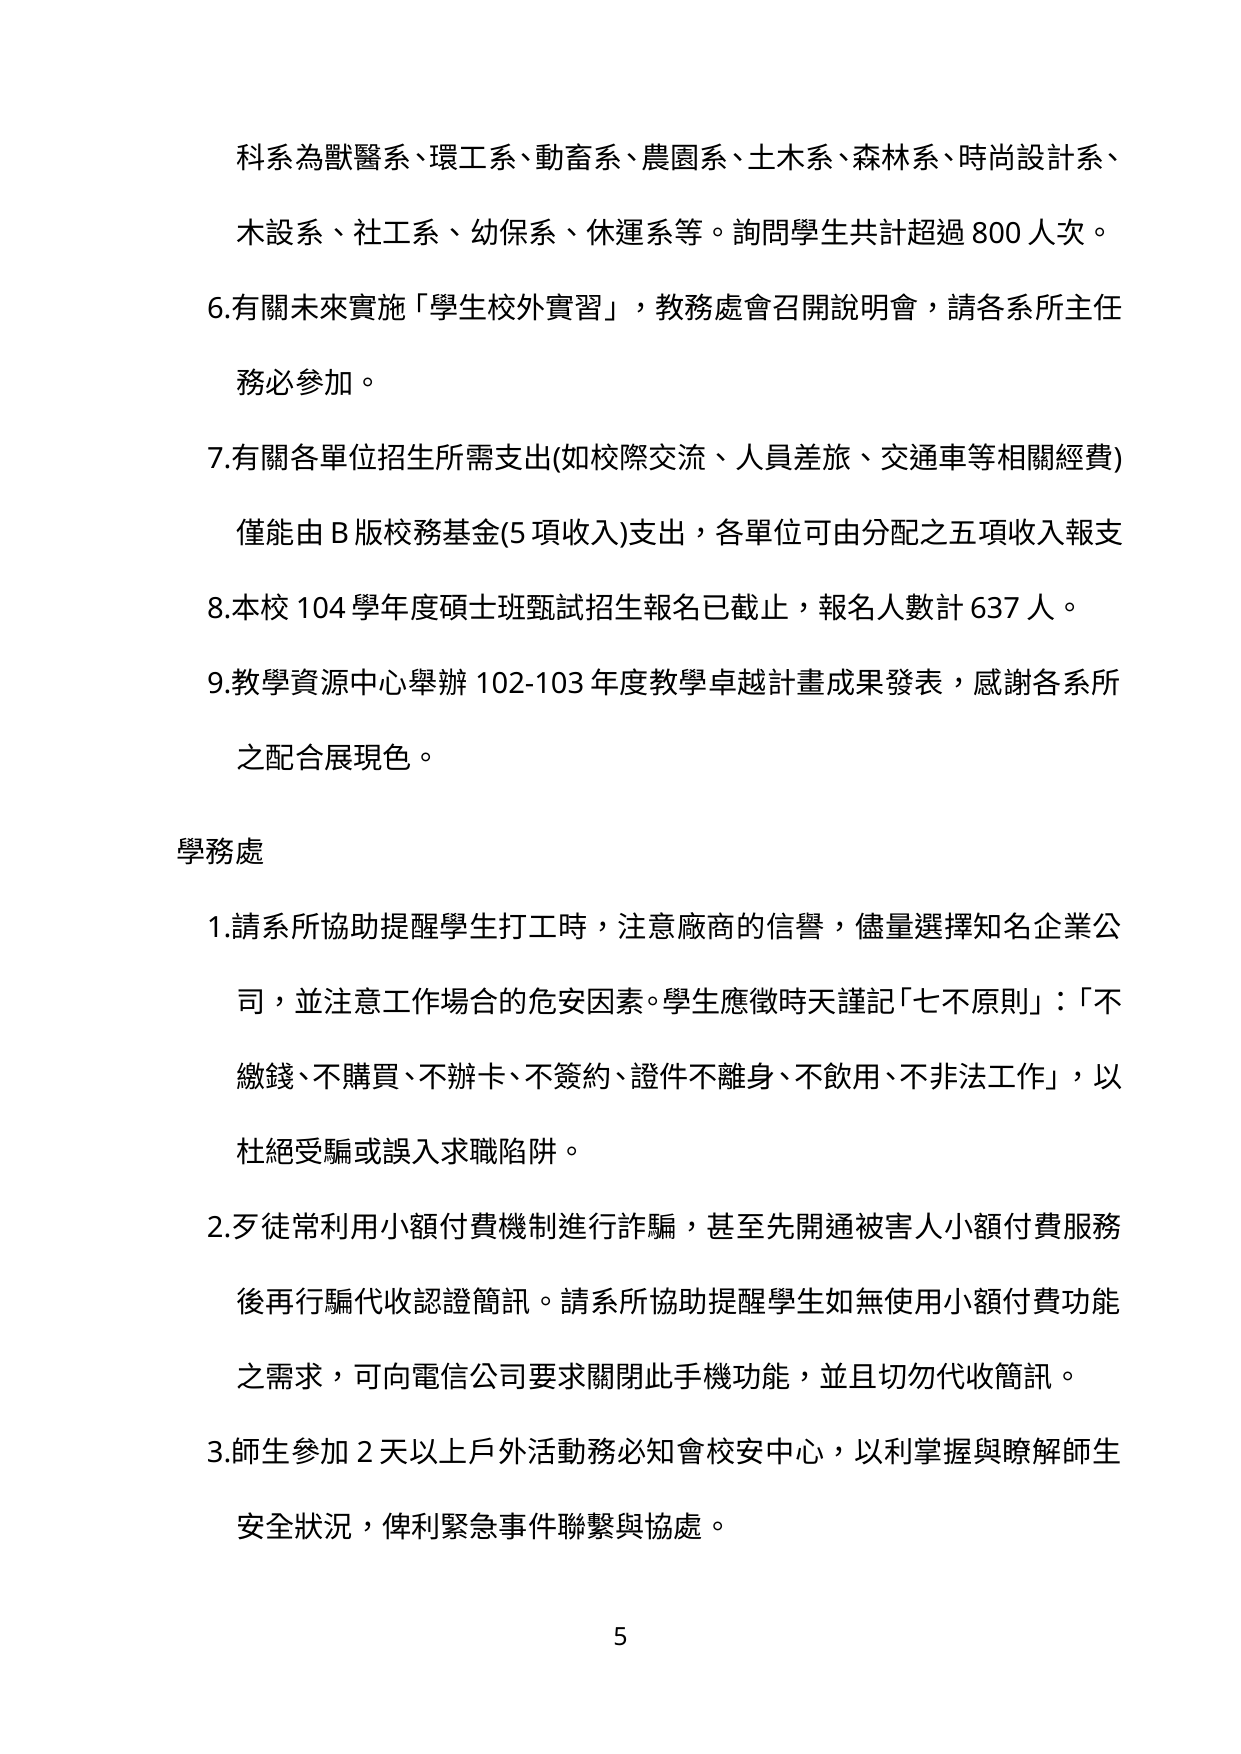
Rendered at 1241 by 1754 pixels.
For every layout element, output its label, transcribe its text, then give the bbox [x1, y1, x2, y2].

text 3.師生參加2天以上戶外活動務必知會校安中心，以利掌握與瞭解師生安全狀況，俾利緊急事件聯繫與協處。 [207, 1412, 1122, 1562]
text 1.請系所協助提醒學生打工時，注意廠商的信譽，儘量選擇知名企業公司，並注意工作場合的危安因素。學生應徵時天謹記「七不原則」：「不繳錢、不購買、不辦卡、不簽約、證件不離身、不飲用、不非法工作」，以杜絕受騙或誤入求職陷阱。 [207, 887, 1122, 1187]
text 5.本處綜合業務組及國事處共同參加103/10/17-10/19香港高等教育展，進行招生，共計79所大學參展，參加港生近1萬人。本校詢問度較高科系為獸醫系、環工系、動畜系、農園系、土木系、森林系、時尚設計系、木設系、社工系、幼保系、休運系等。詢問學生共計超過800人次。 [207, 118, 1122, 268]
text 2.歹徒常利用小額付費機制進行詐騙，甚至先開通被害人小額付費服務後再行騙代收認證簡訊。請系所協助提醒學生如無使用小額付費功能之需求，可向電信公司要求關閉此手機功能，並且切勿代收簡訊。 [207, 1187, 1122, 1412]
text 8.本校104學年度碩士班甄試招生報名已截止，報名人數計637人。 [207, 568, 1122, 643]
text 6.有關未來實施「學生校外實習」，教務處會召開說明會，請各系所主任務必參加。 [207, 268, 1122, 418]
text 9.教學資源中心舉辦 102-103年度教學卓越計畫成果發表，感謝各系所之配合展現色。 [207, 643, 1122, 793]
text 學務處 [118, 812, 1122, 887]
text 7.有關各單位招生所需支出(如校際交流、人員差旅、交通車等相關經費)僅能由B版校務基金(5項收入)支出，各單位可由分配之五項收入報支。 [207, 418, 1122, 568]
